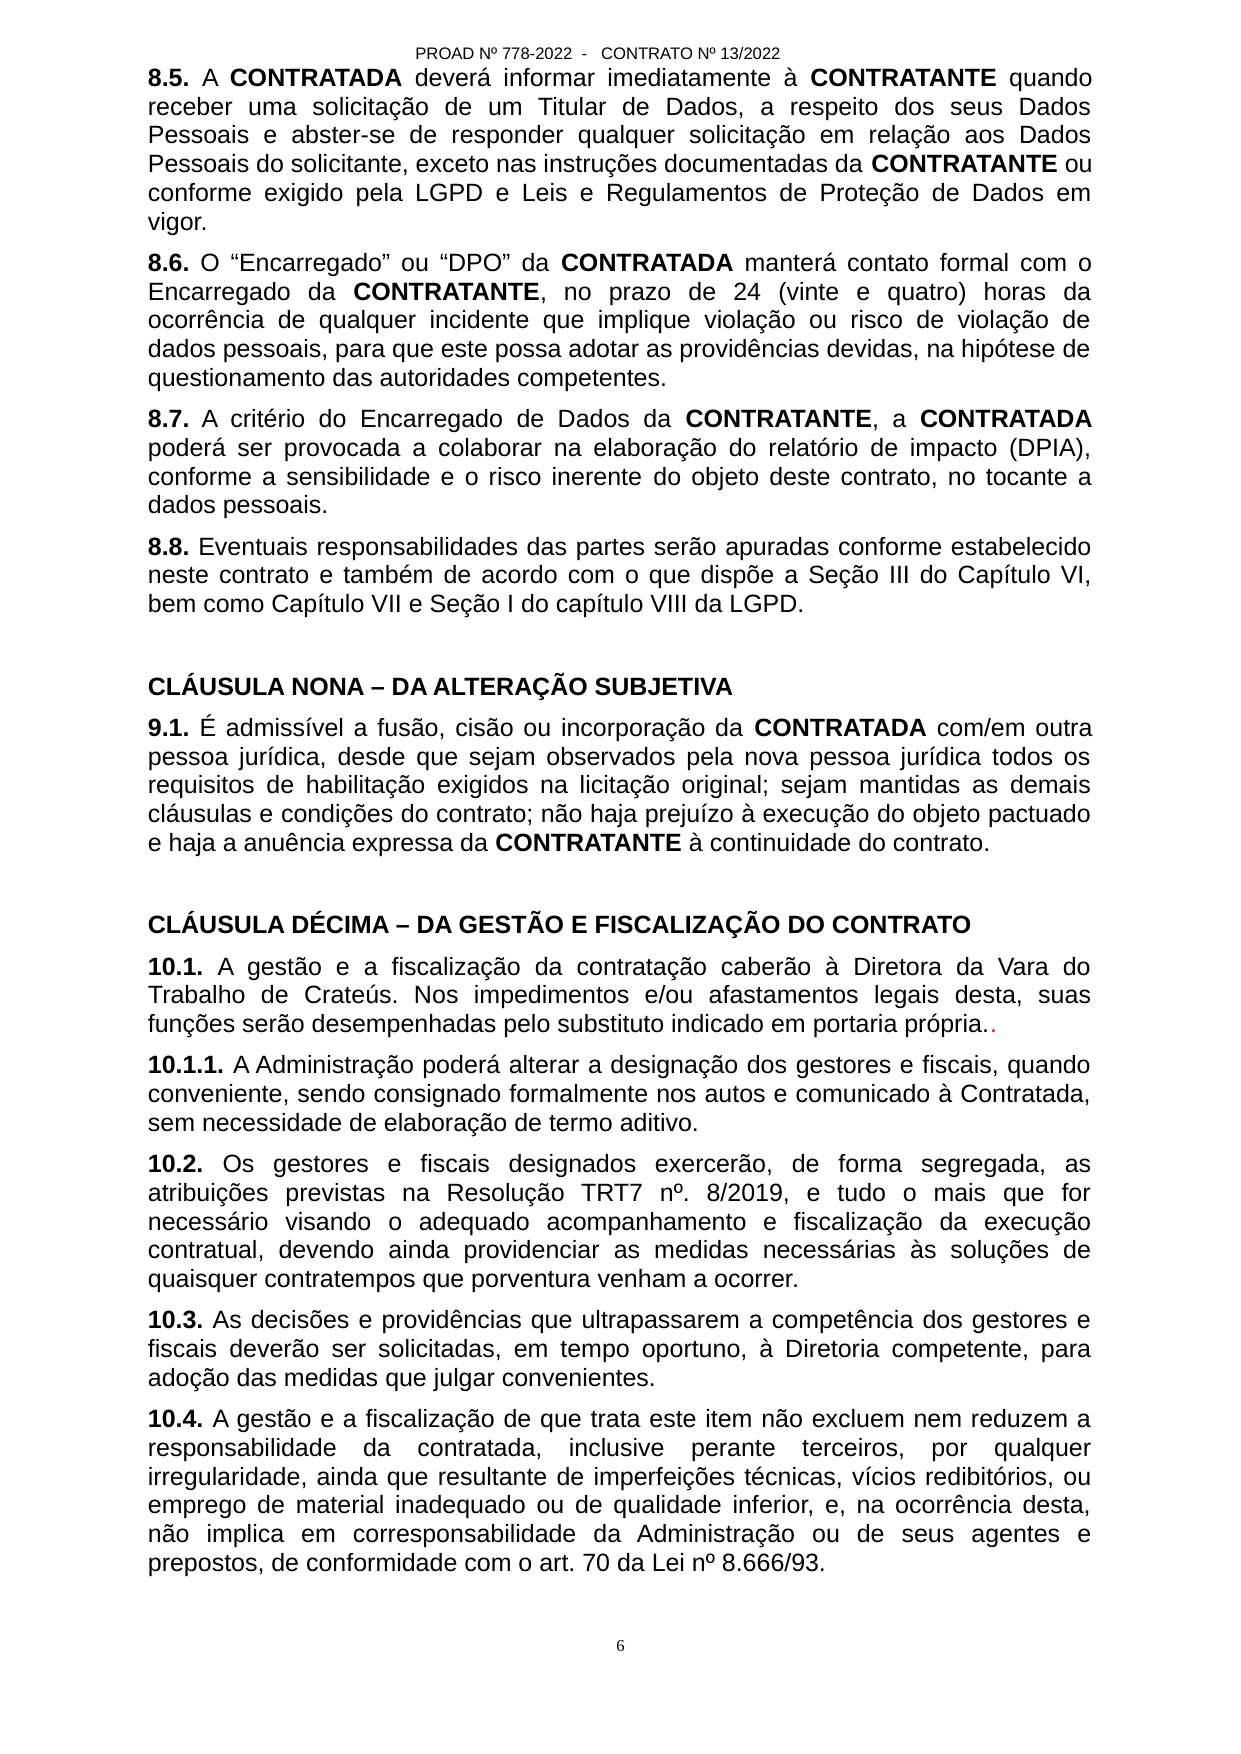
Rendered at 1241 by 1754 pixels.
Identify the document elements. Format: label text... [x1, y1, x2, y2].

text 8.7. A critério do Encarregado de Dados da CONTRATANTE, a CONTRATADA poderá ser provocada a colaborar na elaboração do relatório de impacto (DPIA), conforme a sensibilidade e o risco inerente do objeto deste contrato, no tocante a dados pessoais. [148, 404, 1092, 519]
text 10.2. Os gestores e fiscais designados exercerão, de forma segregada, as atribuições previstas na Resolução TRT7 nº. 8/2019, e tudo o mais que for necessário visando o adequado acompanhamento e fiscalização da execução contratual, devendo ainda providenciar as medidas necessárias às soluções de quaisquer contratempos que porventura venham a ocorrer. [148, 1149, 1092, 1293]
text 8.8. Eventuais responsabilidades das partes serão apuradas conforme estabelecido neste contrato e também de acordo com o que dispõe a Seção III do Capítulo VI, bem como Capítulo VII e Seção I do capítulo VIII da LGPD. [148, 532, 1092, 618]
text 9.1. É admissível a fusão, cisão ou incorporação da CONTRATADA com/em outra pessoa jurídica, desde que sejam observados pela nova pessoa jurídica todos os requisitos de habilitação exigidos na licitação original; sejam mantidas as demais cláusulas e condições do contrato; não haja prejuízo à execução do objeto pactuado e haja a anuência expressa da CONTRATANTE à continuidade do contrato. [148, 713, 1092, 857]
text 10.1.1. A Administração poderá alterar a designação dos gestores e fiscais, quando conveniente, sendo consignado formalmente nos autos e comunicado à Contratada, sem necessidade de elaboração de termo aditivo. [148, 1051, 1092, 1137]
text 10.4. A gestão e a fiscalização de que trata este item não excluem nem reduzem a responsabilidade da contratada, inclusive perante terceiros, por qualquer irregularidade, ainda que resultante de imperfeições técnicas, vícios redibitórios, ou emprego de material inadequado ou de qualidade inferior, e, na ocorrência desta, não implica em corresponsabilidade da Administração ou de seus agentes e prepostos, de conformidade com o art. 70 da Lei nº 8.666/93. [148, 1404, 1092, 1577]
text 10.3. As decisões e providências que ultrapassarem a competência dos gestores e fiscais deverão ser solicitadas, em tempo oportuno, à Diretoria competente, para adoção das medidas que julgar convenientes. [148, 1306, 1092, 1392]
text 10.1. A gestão e a fiscalização da contratação caberão à Diretora da Vara do Trabalho de Crateús. Nos impedimentos e/ou afastamentos legais desta, suas funções serão desempenhadas pelo substituto indicado em portaria própria.. [148, 952, 1092, 1038]
text 8.6. O “Encarregado” ou “DPO” da CONTRATADA manterá contato formal com o Encarregado da CONTRATANTE, no prazo de 24 (vinte e quatro) horas da ocorrência de qualquer incidente que implique violação ou risco de violação de dados pessoais, para que este possa adotar as providências devidas, na hipótese de questionamento das autoridades competentes. [148, 248, 1092, 392]
text 8.5. A CONTRATADA deverá informar imediatamente à CONTRATANTE quando receber uma solicitação de um Titular de Dados, a respeito dos seus Dados Pessoais e abster-se de responder qualquer solicitação em relação aos Dados Pessoais do solicitante, exceto nas instruções documentadas da CONTRATANTE ou conforme exigido pela LGPD e Leis e Regulamentos de Proteção de Dados em vigor. [148, 63, 1092, 236]
text CLÁUSULA NONA – DA ALTERAÇÃO SUBJETIVA [148, 672, 1092, 701]
text CLÁUSULA DÉCIMA – DA GESTÃO E FISCALIZAÇÃO DO CONTRATO [148, 911, 1092, 939]
